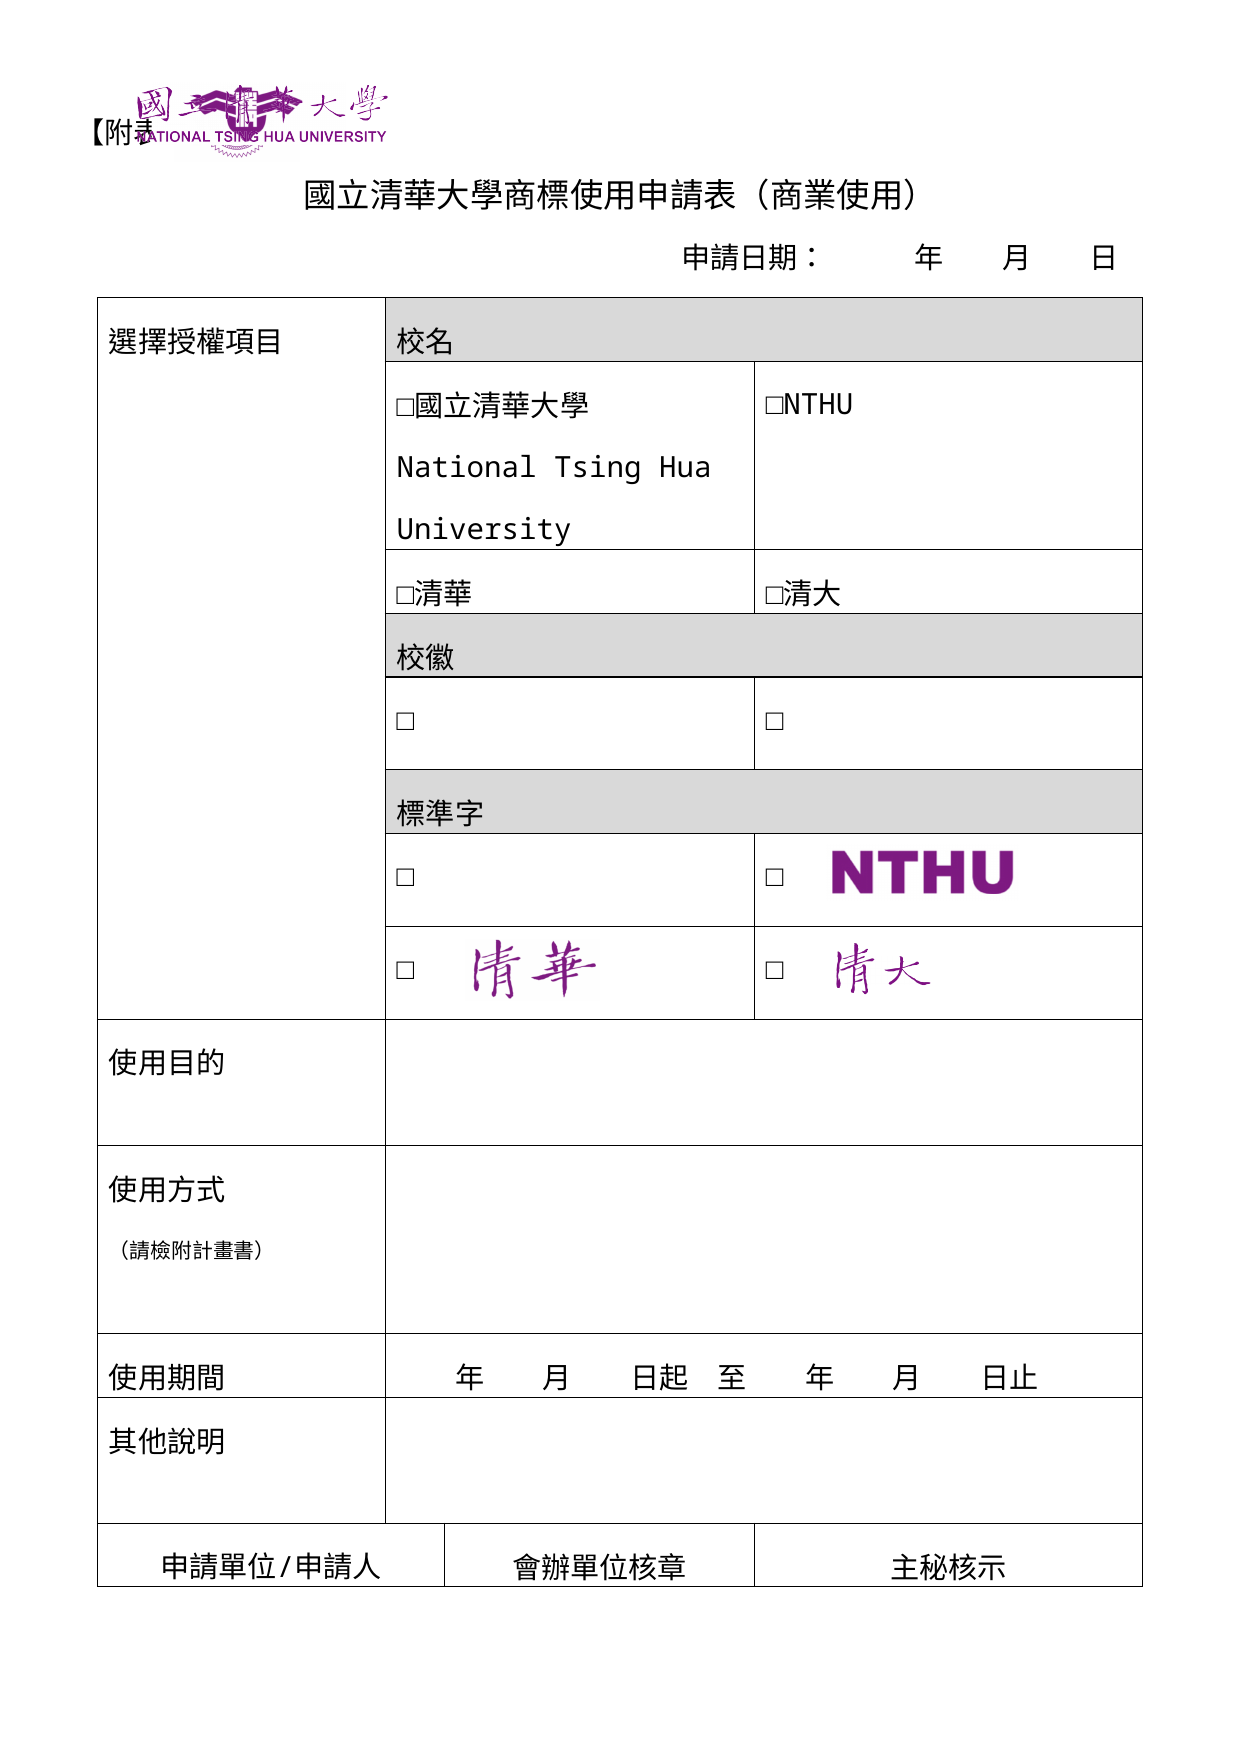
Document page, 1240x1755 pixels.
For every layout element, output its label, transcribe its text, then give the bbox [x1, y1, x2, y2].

table_cell 使用期間 [98, 1334, 385, 1397]
table_cell 使用方式 （請檢附計畫書） [98, 1146, 385, 1333]
table_cell 年 月 日起 至 年 月 日止 [386, 1334, 1142, 1397]
table_cell □ [755, 927, 1142, 1018]
table_cell [386, 1146, 1142, 1333]
table_cell 申請單位/申請人 [98, 1524, 444, 1586]
text 【附表二】 [300, 89, 1164, 151]
table_header 校名 [386, 298, 1142, 361]
table_header 選擇授權項目 [98, 298, 385, 1018]
table_cell □ [386, 678, 754, 769]
table_cell 主秘核示 [755, 1524, 1142, 1586]
table_cell 使用目的 [98, 1020, 385, 1144]
table_cell □國立清華大學 National Tsing Hua University [386, 362, 754, 549]
table_cell [386, 1020, 1142, 1144]
table_cell □清大 [755, 550, 1142, 613]
table_cell □清華 [386, 550, 754, 613]
table_cell 校徽 [386, 614, 1142, 676]
table_cell □ [755, 834, 1142, 926]
table_cell □ [386, 834, 754, 926]
table_cell □NTHU [755, 362, 1142, 549]
table_cell [386, 1398, 1142, 1523]
text 申請日期： 年 月 日 [75, 214, 1164, 276]
table_cell 會辦單位核章 [445, 1524, 754, 1586]
table_cell □ [386, 927, 754, 1018]
table_cell □ [755, 678, 1142, 769]
text 國立清華大學商標使用申請表（商業使用） [75, 151, 1164, 214]
text 【附表二】 [75, 89, 173, 151]
table_cell 標準字 [386, 770, 1142, 833]
table_cell 其他說明 [98, 1398, 385, 1523]
